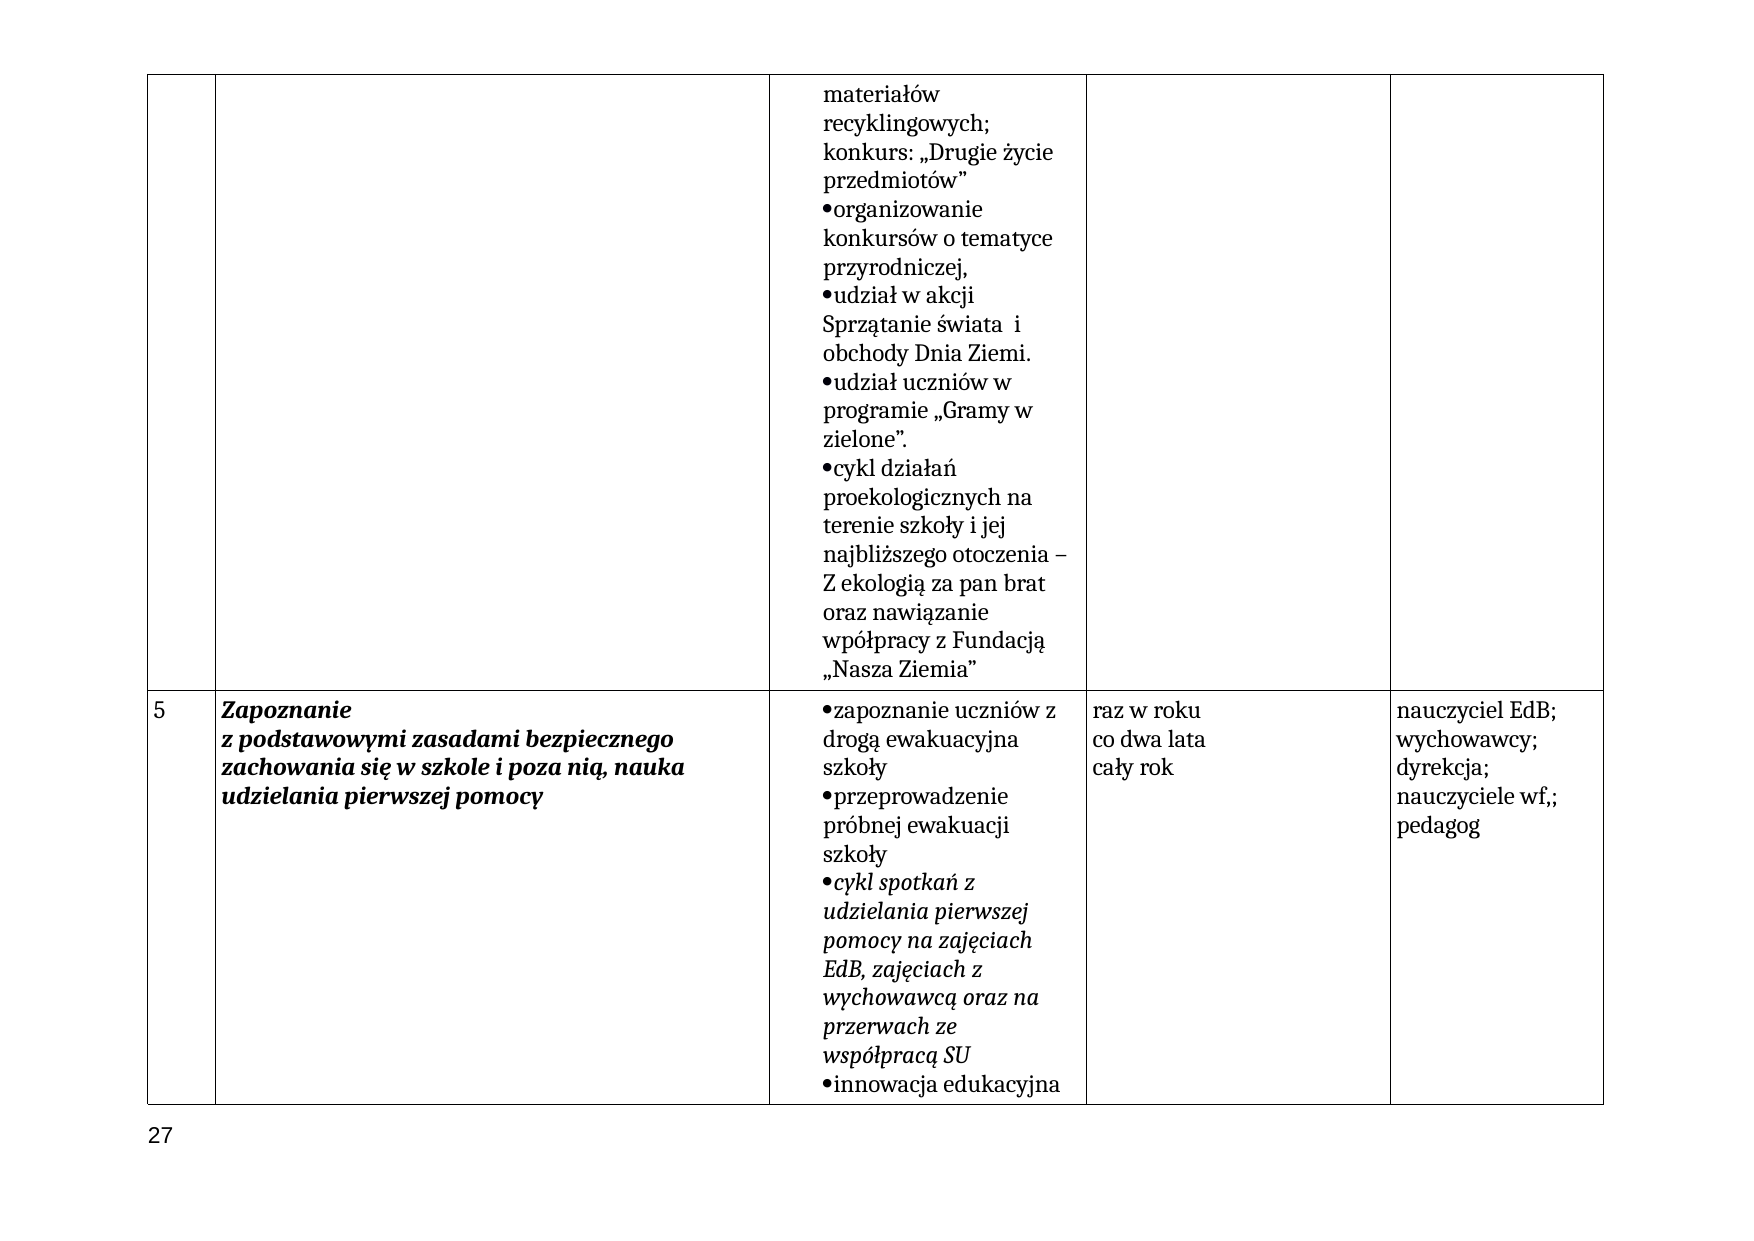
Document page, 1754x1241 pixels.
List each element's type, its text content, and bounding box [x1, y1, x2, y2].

table_cell nauczyciel EdB; wychowawcy; dyrekcja; nauczyciele wf,; pedagog [1391, 691, 1603, 1104]
table_cell [148, 75, 215, 689]
table_cell [1391, 75, 1603, 689]
table_cell [1604, 690, 1754, 1104]
table_cell [216, 75, 769, 689]
table_cell 5 [148, 691, 215, 1104]
table_cell raz w roku co dwa lata cały rok [1087, 691, 1390, 1104]
table_cell [1604, 74, 1754, 689]
table_cell [1087, 75, 1390, 689]
table_cell materiałów recyklingowych; konkurs: „Drugie życie przedmiotów” organizowanie konkursów o tematyce przyrodniczej, udział w akcji Sprzątanie świata i obchody Dnia Ziemi. udział uczniów w programie „Gramy w zielone”. cykl działań proekologicznych na terenie szkoły i jej najbliższego otoczenia – Z ekologią za pan brat oraz nawiązanie wpółpracy z Fundacją „Nasza Ziemia” [770, 75, 1086, 689]
table_cell Zapoznanie z podstawowymi zasadami bezpiecznego zachowania się w szkole i poza nią, nauka udzielania pierwszej pomocy [216, 691, 769, 1104]
table_cell zapoznanie uczniów z drogą ewakuacyjna szkoły przeprowadzenie próbnej ewakuacji szkoły cykl spotkań z udzielania pierwszej pomocy na zajęciach EdB, zajęciach z wychowawcą oraz na przerwach ze współpracą SU innowacja edukacyjna [770, 691, 1086, 1104]
